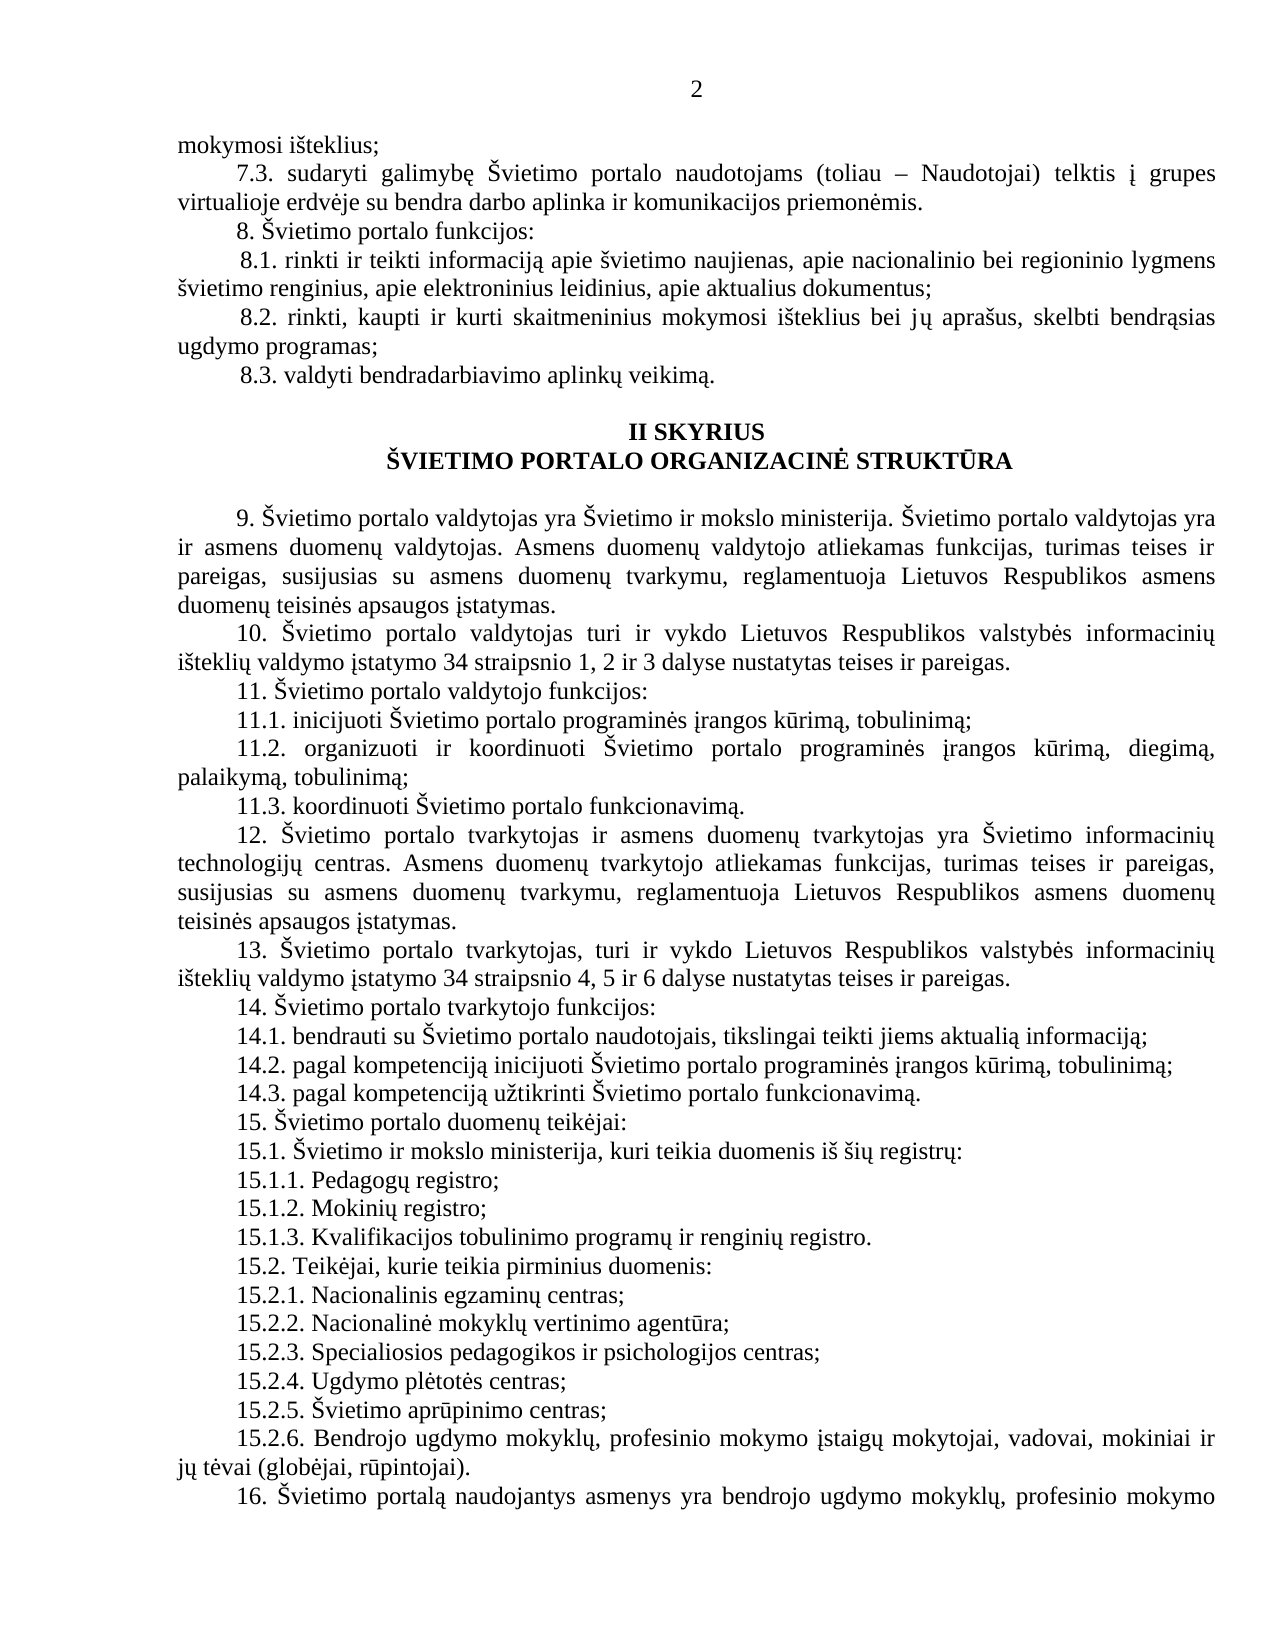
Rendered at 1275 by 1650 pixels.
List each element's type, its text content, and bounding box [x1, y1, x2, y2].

text 15.2.4. Ugdymo plėtotės centras; [177, 1366, 1216, 1395]
text 15.2.3. Specialiosios pedagogikos ir psichologijos centras; [177, 1337, 1216, 1366]
text II SKYRIUS [177, 417, 1216, 446]
text mokymosi išteklius; [177, 130, 1216, 158]
text 8. Švietimo portalo funkcijos: [236, 216, 1216, 245]
text 15.1.1. Pedagogų registro; [177, 1165, 1216, 1193]
text ŠVIETIMO PORTALO ORGANIZACINĖ STRUKTŪRA [177, 446, 1216, 475]
text 15. Švietimo portalo duomenų teikėjai: [177, 1107, 1216, 1136]
text 8.1. rinkti ir teikti informaciją apie švietimo naujienas, apie nacionalinio bei regioninio lygmens švietimo renginius, apie elektroninius leidinius, apie aktualius dokumentus; [177, 245, 1216, 302]
text 16. Švietimo portalą naudojantys asmenys yra bendrojo ugdymo mokyklų, profesinio mokymo [177, 1481, 1216, 1510]
text 12. Švietimo portalo tvarkytojas ir asmens duomenų tvarkytojas yra Švietimo informacinių technologijų centras. Asmens duomenų tvarkytojo atliekamas funkcijas, turimas teises ir pareigas, susijusias su asmens duomenų tvarkymu, reglamentuoja Lietuvos Respublikos asmens duomenų teisinės apsaugos įstatymas. [177, 820, 1216, 935]
text 15.2.6. Bendrojo ugdymo mokyklų, profesinio mokymo įstaigų mokytojai, vadovai, mokiniai ir jų tėvai (globėjai, rūpintojai). [177, 1423, 1216, 1481]
text 11. Švietimo portalo valdytojo funkcijos: [177, 676, 1216, 705]
text 9. Švietimo portalo valdytojas yra Švietimo ir mokslo ministerija. Švietimo portalo valdytojas yra ir asmens duomenų valdytojas. Asmens duomenų valdytojo atliekamas funkcijas, turimas teises ir pareigas, susijusias su asmens duomenų tvarkymu, reglamentuoja Lietuvos Respublikos asmens duomenų teisinės apsaugos įstatymas. [177, 503, 1216, 618]
text 13. Švietimo portalo tvarkytojas, turi ir vykdo Lietuvos Respublikos valstybės informacinių išteklių valdymo įstatymo 34 straipsnio 4, 5 ir 6 dalyse nustatytas teises ir pareigas. [177, 935, 1216, 992]
text 15.1.2. Mokinių registro; [177, 1193, 1216, 1222]
text 10. Švietimo portalo valdytojas turi ir vykdo Lietuvos Respublikos valstybės informacinių išteklių valdymo įstatymo 34 straipsnio 1, 2 ir 3 dalyse nustatytas teises ir pareigas. [177, 618, 1216, 676]
text 15.2. Teikėjai, kurie teikia pirminius duomenis: [177, 1251, 1216, 1280]
text 8.2. rinkti, kaupti ir kurti skaitmeninius mokymosi išteklius bei jų aprašus, skelbti bendrąsias ugdymo programas; [177, 302, 1216, 360]
text 11.1. inicijuoti Švietimo portalo programinės įrangos kūrimą, tobulinimą; [177, 705, 1216, 733]
text 15.1.3. Kvalifikacijos tobulinimo programų ir renginių registro. [177, 1222, 1216, 1251]
text 8.3. valdyti bendradarbiavimo aplinkų veikimą. [177, 360, 1216, 388]
text 14.1. bendrauti su Švietimo portalo naudotojais, tikslingai teikti jiems aktualią informaciją; [177, 1021, 1216, 1050]
text 15.2.1. Nacionalinis egzaminų centras; [177, 1280, 1216, 1308]
text 14.2. pagal kompetenciją inicijuoti Švietimo portalo programinės įrangos kūrimą, tobulinimą; [177, 1050, 1216, 1078]
text 7.3. sudaryti galimybę Švietimo portalo naudotojams (toliau – Naudotojai) telktis į grupes virtualioje erdvėje su bendra darbo aplinka ir komunikacijos priemonėmis. [177, 158, 1216, 216]
text 15.1. Švietimo ir mokslo ministerija, kuri teikia duomenis iš šių registrų: [177, 1136, 1216, 1165]
text 14. Švietimo portalo tvarkytojo funkcijos: [177, 992, 1216, 1021]
text 14.3. pagal kompetenciją užtikrinti Švietimo portalo funkcionavimą. [177, 1078, 1216, 1107]
text 15.2.2. Nacionalinė mokyklų vertinimo agentūra; [177, 1308, 1216, 1337]
text 11.3. koordinuoti Švietimo portalo funkcionavimą. [177, 791, 1216, 820]
text 11.2. organizuoti ir koordinuoti Švietimo portalo programinės įrangos kūrimą, diegimą, palaikymą, tobulinimą; [177, 733, 1216, 791]
text 15.2.5. Švietimo aprūpinimo centras; [177, 1395, 1216, 1423]
